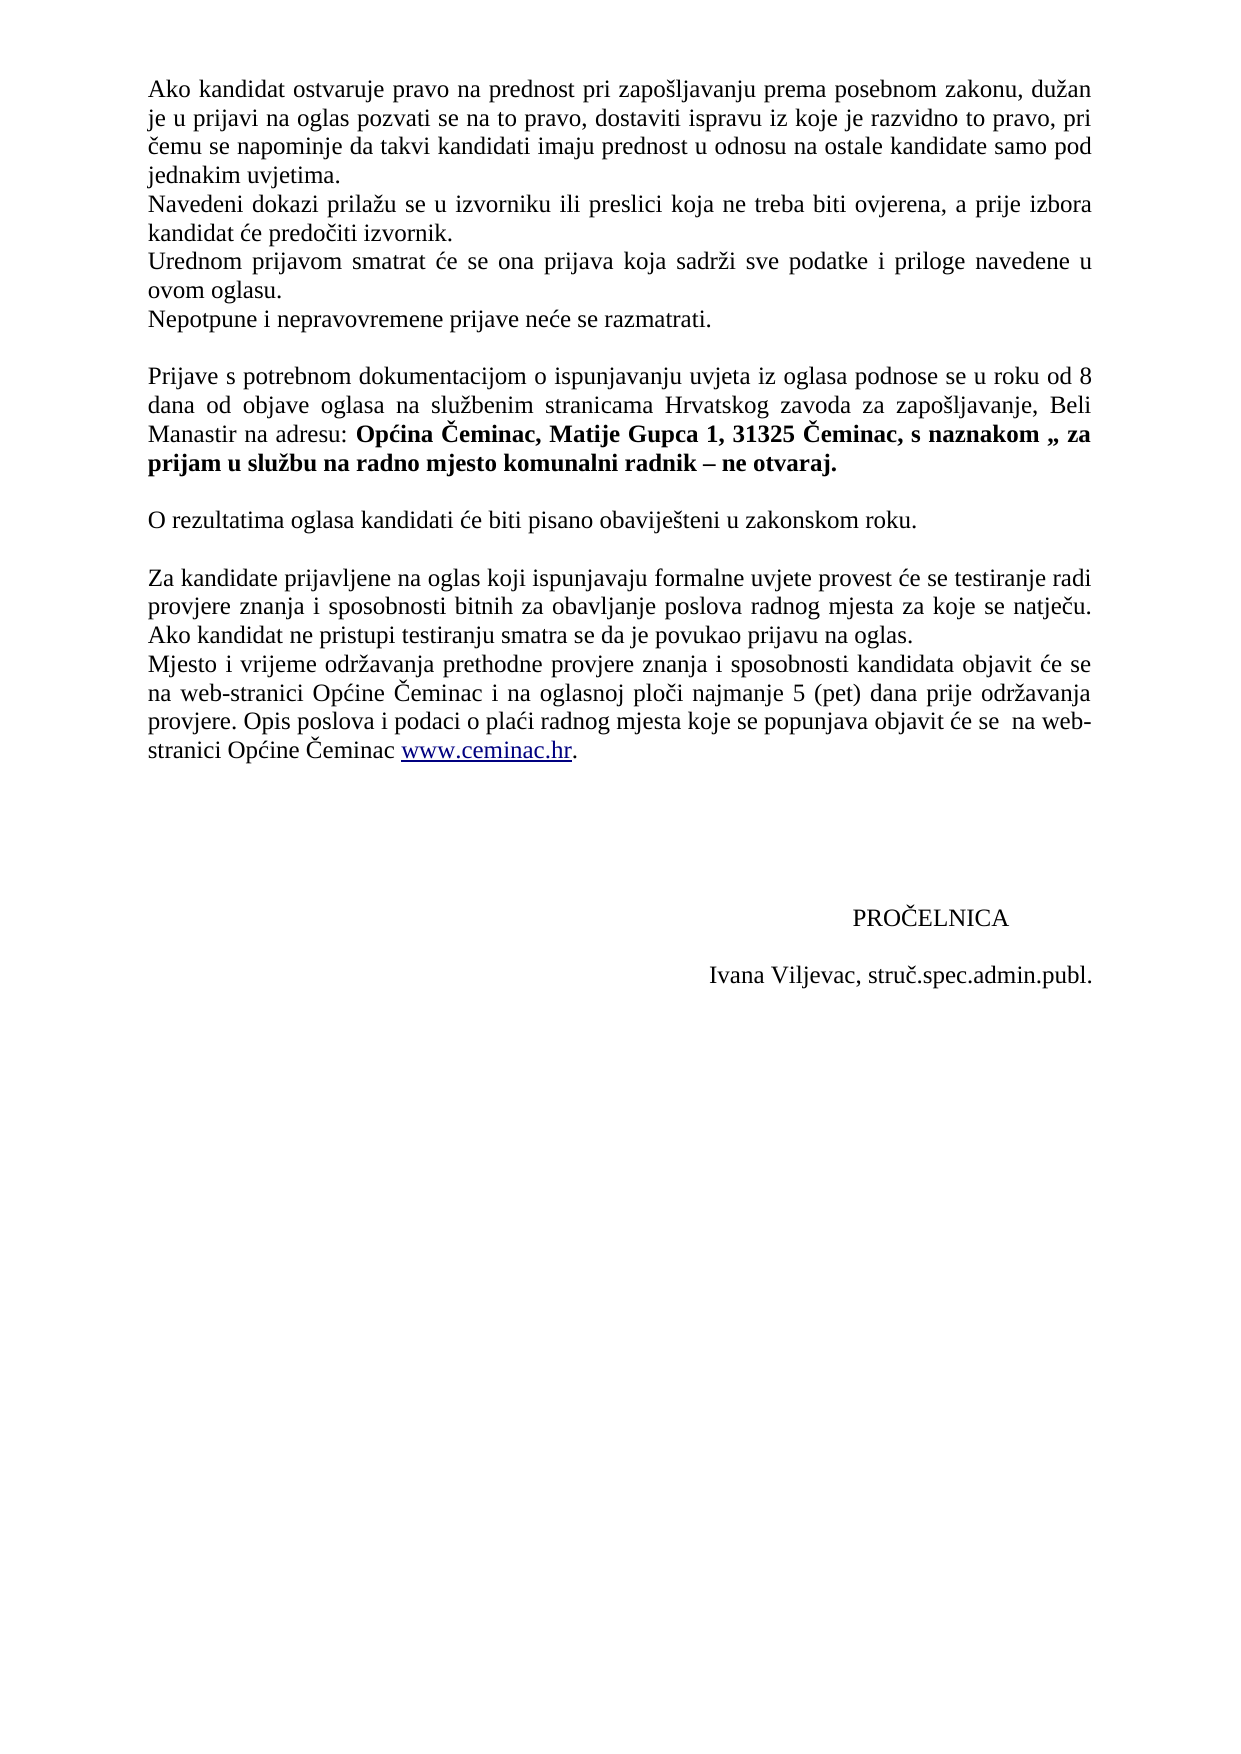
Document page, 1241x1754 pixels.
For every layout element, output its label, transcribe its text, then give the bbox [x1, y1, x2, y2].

text Za kandidate prijavljene na oglas koji ispunjavaju formalne uvjete provest će se testiranje radi provjere znanja i sposobnosti bitnih za obavljanje poslova radnog mjesta za koje se natječu. Ako kandidat ne pristupi testiranju smatra se da je povukao prijavu na oglas. [148, 563, 1093, 649]
text Urednom prijavom smatrat će se ona prijava koja sadrži sve podatke i priloge navedene u ovom oglasu. [148, 246, 1093, 304]
text Mjesto i vrijeme održavanja prethodne provjere znanja i sposobnosti kandidata objavit će se na web-stranici Općine Čeminac i na oglasnoj ploči najmanje 5 (pet) dana prije održavanja provjere. Opis poslova i podaci o plaći radnog mjesta koje se popunjava objavit će se na web-stranici Općine Čeminac www.ceminac.hr. [148, 649, 1093, 764]
text Ako kandidat ostvaruje pravo na prednost pri zapošljavanju prema posebnom zakonu, dužan je u prijavi na oglas pozvati se na to pravo, dostaviti ispravu iz koje je razvidno to pravo, pri čemu se napominje da takvi kandidati imaju prednost u odnosu na ostale kandidate samo pod jednakim uvjetima. [148, 74, 1093, 189]
text Ivana Viljevac, struč.spec.admin.publ. [148, 960, 1093, 989]
text O rezultatima oglasa kandidati će biti pisano obaviješteni u zakonskom roku. [148, 505, 1093, 534]
text PROČELNICA [148, 903, 1093, 932]
text Nepotpune i nepravovremene prijave neće se razmatrati. [148, 304, 1093, 333]
text Navedeni dokazi prilažu se u izvorniku ili preslici koja ne treba biti ovjerena, a prije izbora kandidat će predočiti izvornik. [148, 189, 1093, 246]
text Prijave s potrebnom dokumentacijom o ispunjavanju uvjeta iz oglasa podnose se u roku od 8 dana od objave oglasa na službenim stranicama Hrvatskog zavoda za zapošljavanje, Beli Manastir na adresu: Općina Čeminac, Matije Gupca 1, 31325 Čeminac, s naznakom „ za prijam u službu na radno mjesto komunalni radnik – ne otvaraj. [148, 361, 1093, 476]
